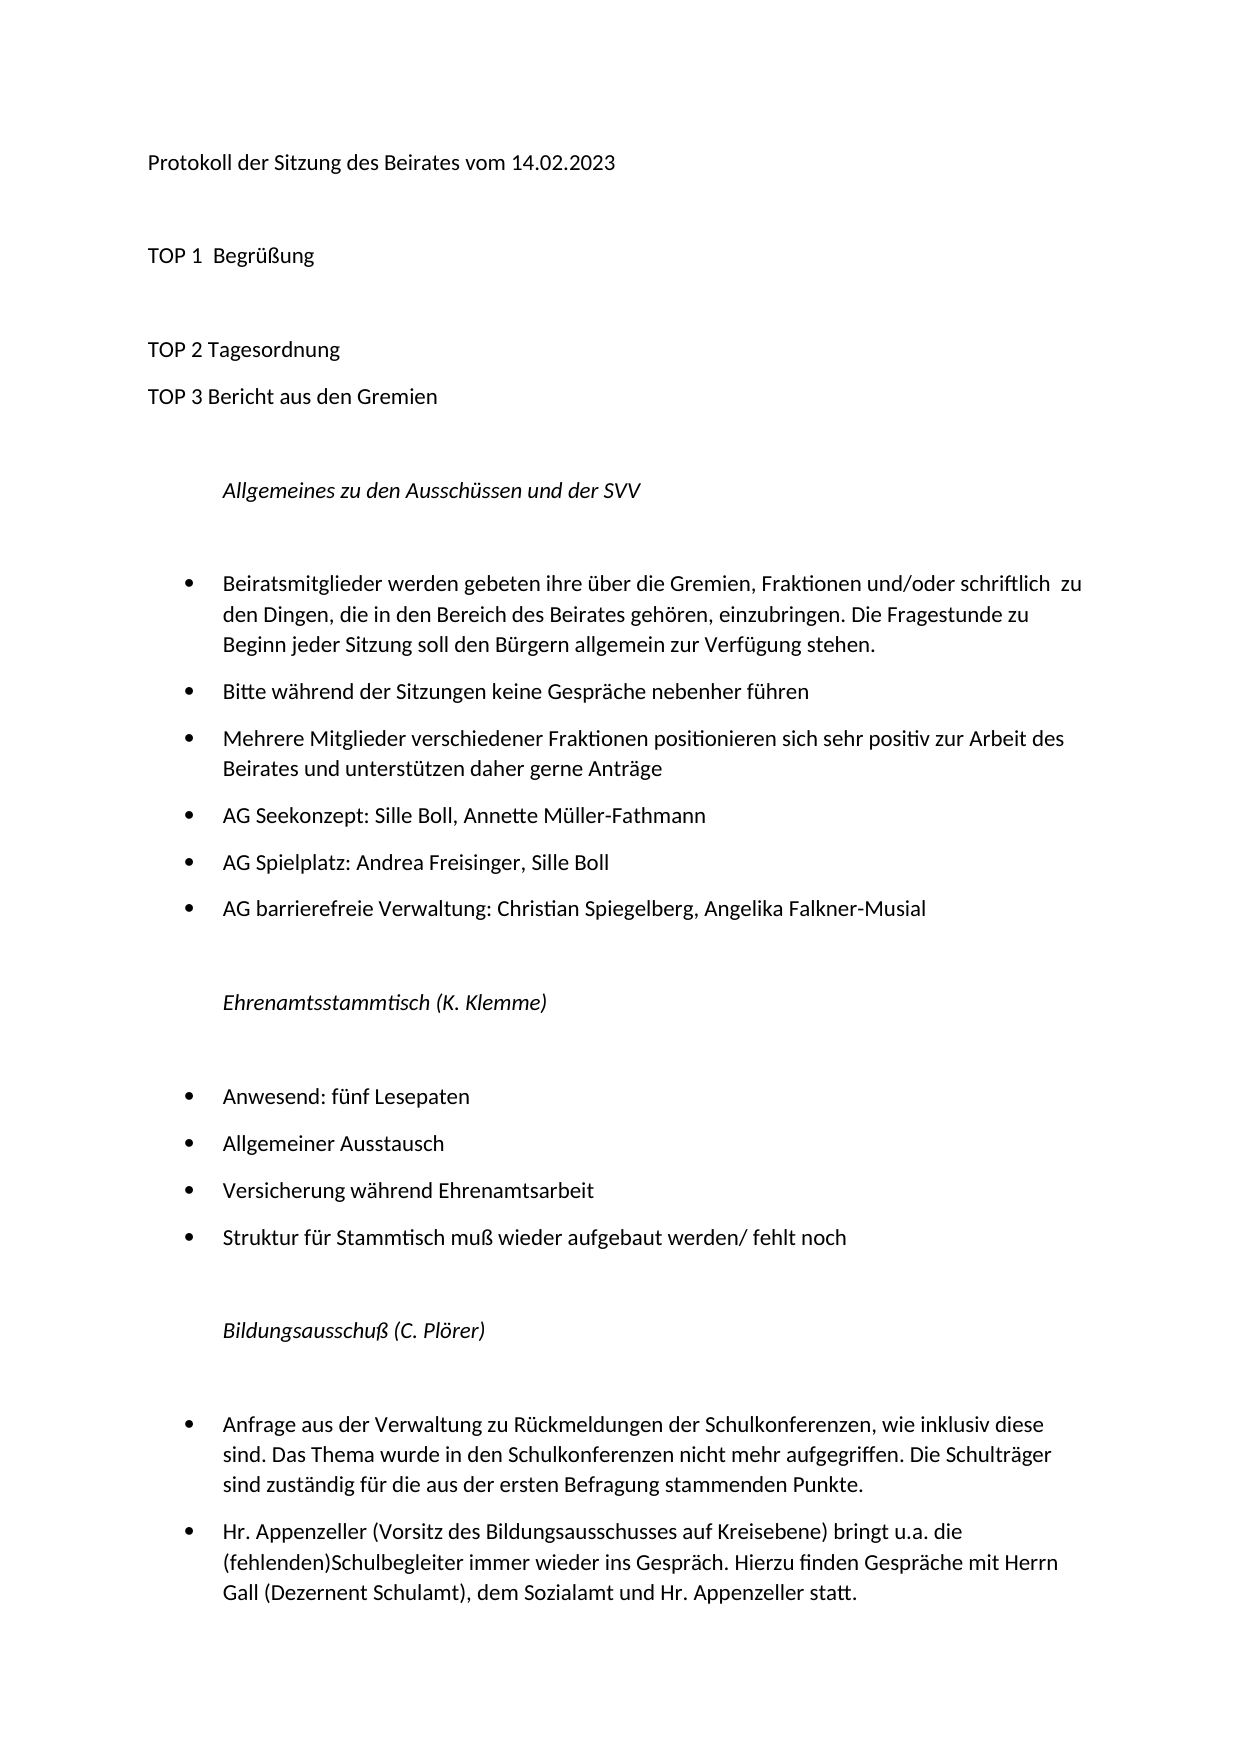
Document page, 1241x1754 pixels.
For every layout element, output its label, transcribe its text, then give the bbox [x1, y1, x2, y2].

list AG Seekonzept: Sille Boll, Annette Müller-Fathmann [185, 801, 1093, 829]
list Hr. Appenzeller (Vorsitz des Bildungsausschusses auf Kreisebene) bringt u.a. die (fehlenden)Schulbegleiter immer wieder ins Gespräch. Hierzu finden Gespräche mit Herrn Gall (Dezernent Schulamt), dem Sozialamt und Hr. Appenzeller statt. [185, 1517, 1093, 1606]
text TOP 2 Tagesordnung [148, 335, 1093, 363]
list Anwesend: fünf Lesepaten [185, 1082, 1093, 1110]
list Allgemeines zu den Ausschüssen und der SVV [223, 476, 1093, 504]
list Bildungsausschuß (C. Plörer) [223, 1316, 1093, 1344]
list Versicherung während Ehrenamtsarbeit [185, 1176, 1093, 1204]
list Struktur für Stammtisch muß wieder aufgebaut werden/ fehlt noch [185, 1223, 1093, 1251]
list Beiratsmitglieder werden gebeten ihre über die Gremien, Fraktionen und/oder schriftlich zu den Dingen, die in den Bereich des Beirates gehören, einzubringen. Die Fragestunde zu Beginn jeder Sitzung soll den Bürgern allgemein zur Verfügung stehen. [185, 569, 1093, 658]
text TOP 1 Begrüßung [148, 241, 1093, 269]
list AG Spielplatz: Andrea Freisinger, Sille Boll [185, 848, 1093, 876]
text TOP 3 Bericht aus den Gremien [148, 382, 1093, 410]
list Ehrenamtsstammtisch (K. Klemme) [223, 988, 1093, 1016]
list Allgemeiner Ausstausch [185, 1129, 1093, 1157]
list Bitte während der Sitzungen keine Gespräche nebenher führen [185, 677, 1093, 705]
list Anfrage aus der Verwaltung zu Rückmeldungen der Schulkonferenzen, wie inklusiv diese sind. Das Thema wurde in den Schulkonferenzen nicht mehr aufgegriffen. Die Schulträger sind zuständig für die aus der ersten Befragung stammenden Punkte. [185, 1410, 1093, 1498]
text Protokoll der Sitzung des Beirates vom 14.02.2023 [148, 148, 1093, 176]
list AG barrierefreie Verwaltung: Christian Spiegelberg, Angelika Falkner-Musial [185, 894, 1093, 922]
list Mehrere Mitglieder verschiedener Fraktionen positionieren sich sehr positiv zur Arbeit des Beirates und unterstützen daher gerne Anträge [185, 724, 1093, 782]
